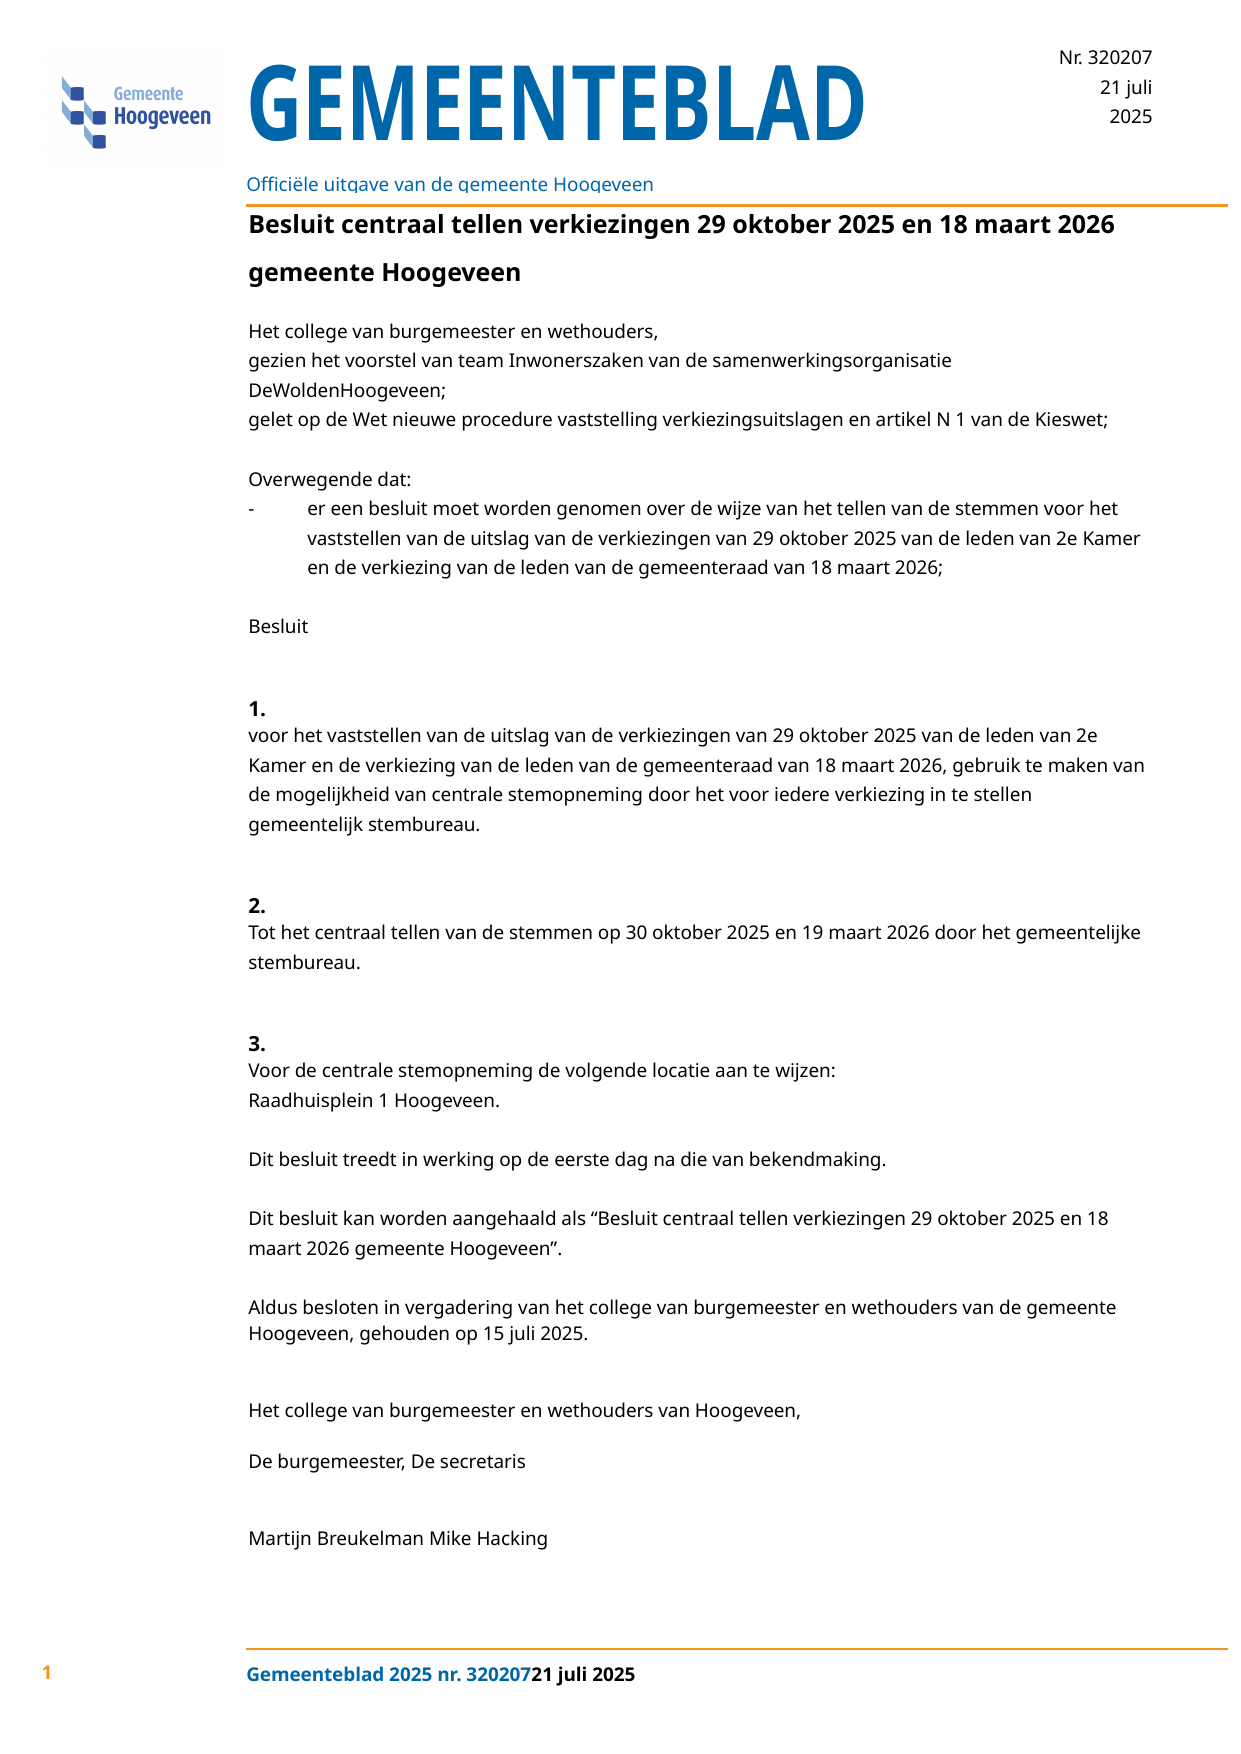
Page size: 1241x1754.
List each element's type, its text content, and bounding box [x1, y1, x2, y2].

list er een besluit moet worden genomen over de wijze van het tellen van de stemmen voor het vaststellen van de uitslag van de verkiezingen van 29 oktober 2025 van de leden van 2e Kamer en de verkiezing van de leden van de gemeenteraad van 18 maart 2026; [248, 495, 1152, 580]
text gelet op de Wet nieuwe procedure vaststelling verkiezingsuitslagen en artikel N 1 van de Kieswet; [248, 407, 1152, 432]
text Overwegende dat: [248, 466, 1152, 492]
text 3. [248, 1029, 1152, 1057]
text Dit besluit treedt in werking op de eerste dag na die van bekendmaking. [248, 1146, 1152, 1172]
text Besluit centraal tellen verkiezingen 29 oktober 2025 en 18 maart 2026 gemeente Hoogeveen [248, 207, 1152, 288]
text Het college van burgemeester en wethouders, [248, 318, 1152, 344]
text Voor de centrale stemopneming de volgende locatie aan te wijzen: [248, 1057, 1152, 1083]
text Aldus besloten in vergadering van het college van burgemeester en wethouders van de gemeente Hoogeveen, gehouden op 15 juli 2025. [248, 1294, 1152, 1346]
text Het college van burgemeester en wethouders van Hoogeveen, [248, 1397, 1152, 1423]
text Martijn Breukelman Mike Hacking [248, 1526, 1152, 1551]
text Raadhuisplein 1 Hoogeveen. [248, 1087, 1152, 1113]
text Besluit [248, 614, 1152, 639]
text voor het vaststellen van de uitslag van de verkiezingen van 29 oktober 2025 van de leden van 2e Kamer en de verkiezing van de leden van de gemeenteraad van 18 maart 2026, gebruik te maken van de mogelijkheid van centrale stemopneming door het voor iedere verkiezing in te stellen gemeentelijk stembureau. [248, 722, 1152, 837]
text 2. [248, 891, 1152, 919]
text Tot het centraal tellen van de stemmen op 30 oktober 2025 en 19 maart 2026 door het gemeentelijke stembureau. [248, 919, 1152, 975]
picture [41, 47, 231, 172]
text Dit besluit kan worden aangehaald als “Besluit centraal tellen verkiezingen 29 oktober 2025 en 18 maart 2026 gemeente Hoogeveen”. [248, 1205, 1152, 1261]
text gezien het voorstel van team Inwonerszaken van de samenwerkingsorganisatie DeWoldenHoogeveen; [248, 347, 1152, 403]
text De burgemeester, De secretaris [248, 1448, 1152, 1474]
text 1. [248, 694, 1152, 722]
